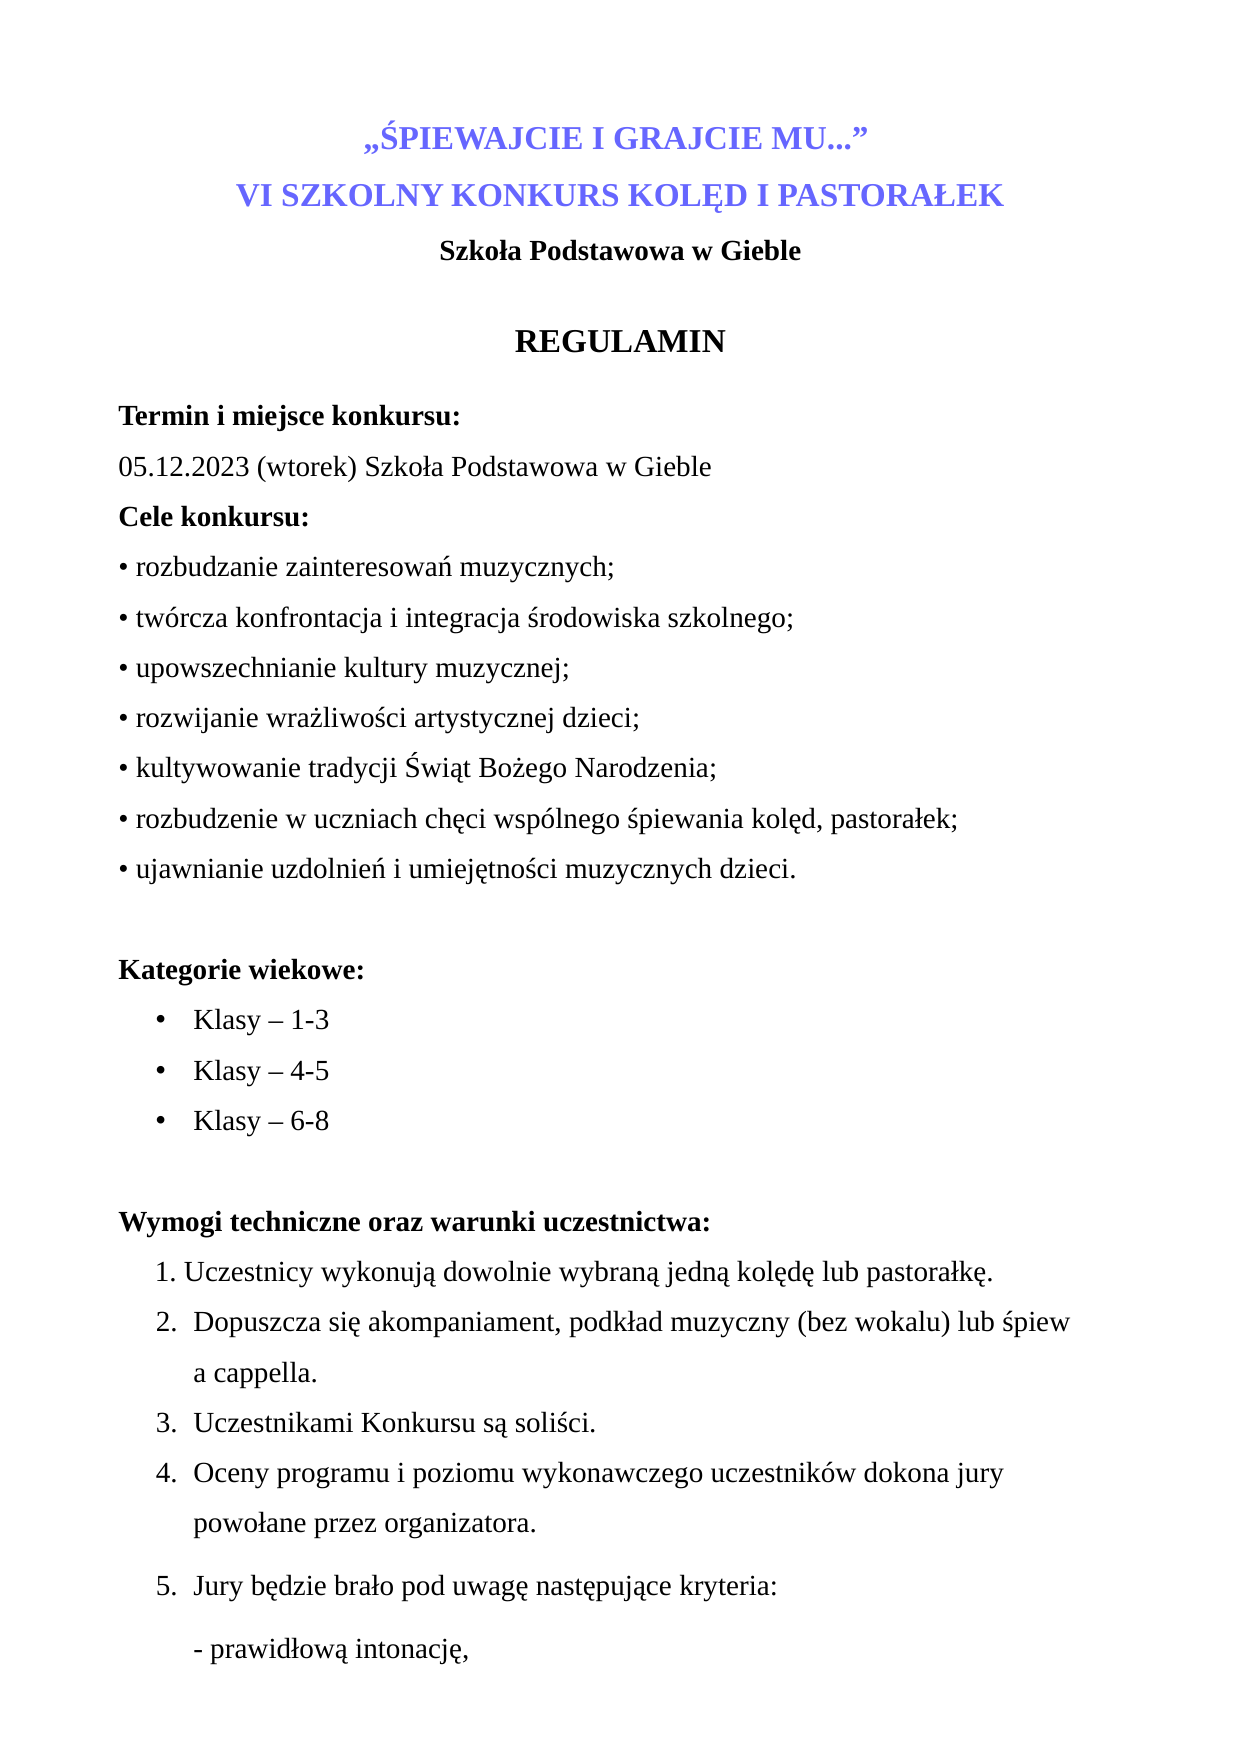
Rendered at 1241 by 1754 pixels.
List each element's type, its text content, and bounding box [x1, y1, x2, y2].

list Uczestnikami Konkursu są soliści. [156, 1405, 1122, 1438]
list Oceny programu i poziomu wykonawczego uczestników dokona jury powołane przez organizatora. [156, 1455, 1122, 1539]
text VI SZKOLNY KONKURS KOLĘD I PASTORAŁEK [118, 176, 1122, 214]
text Wymogi techniczne oraz warunki uczestnictwa: 1. Uczestnicy wykonują dowolnie wybraną jedną kolędę lub pastorałkę. [118, 1204, 1122, 1288]
list Klasy – 6-8 [156, 1103, 1122, 1137]
text 05.12.2023 (wtorek) Szkoła Podstawowa w Gieble [118, 449, 1122, 482]
text Cele konkursu: [118, 499, 1122, 533]
text Kategorie wiekowe: [118, 952, 1122, 985]
text Szkoła Podstawowa w Gieble [118, 233, 1122, 267]
list Jury będzie brało pod uwagę następujące kryteria: [156, 1568, 1122, 1602]
list Klasy – 1-3 [156, 1002, 1122, 1036]
text Termin i miejsce konkursu: [118, 398, 1122, 432]
list Dopuszcza się akompaniament, podkład muzyczny (bez wokalu) lub śpiew a cappella. [156, 1304, 1122, 1388]
text • rozbudzanie zainteresowań muzycznych; • twórcza konfrontacja i integracja środowiska szkolnego; • upowszechnianie kultury muzycznej; • rozwijanie wrażliwości artystycznej dzieci; • kultywowanie tradycji Świąt Bożego Narodzenia; • rozbudzenie w uczniach chęci wspólnego śpiewania kolęd, pastorałek; • ujawnianie uzdolnień i umiejętności muzycznych dzieci. [118, 549, 1122, 885]
list Klasy – 4-5 [156, 1053, 1122, 1086]
text REGULAMIN [118, 322, 1122, 360]
text „ŚPIEWAJCIE I GRAJCIE MU...” [118, 118, 1122, 156]
list - prawidłową intonację, [156, 1631, 1122, 1665]
